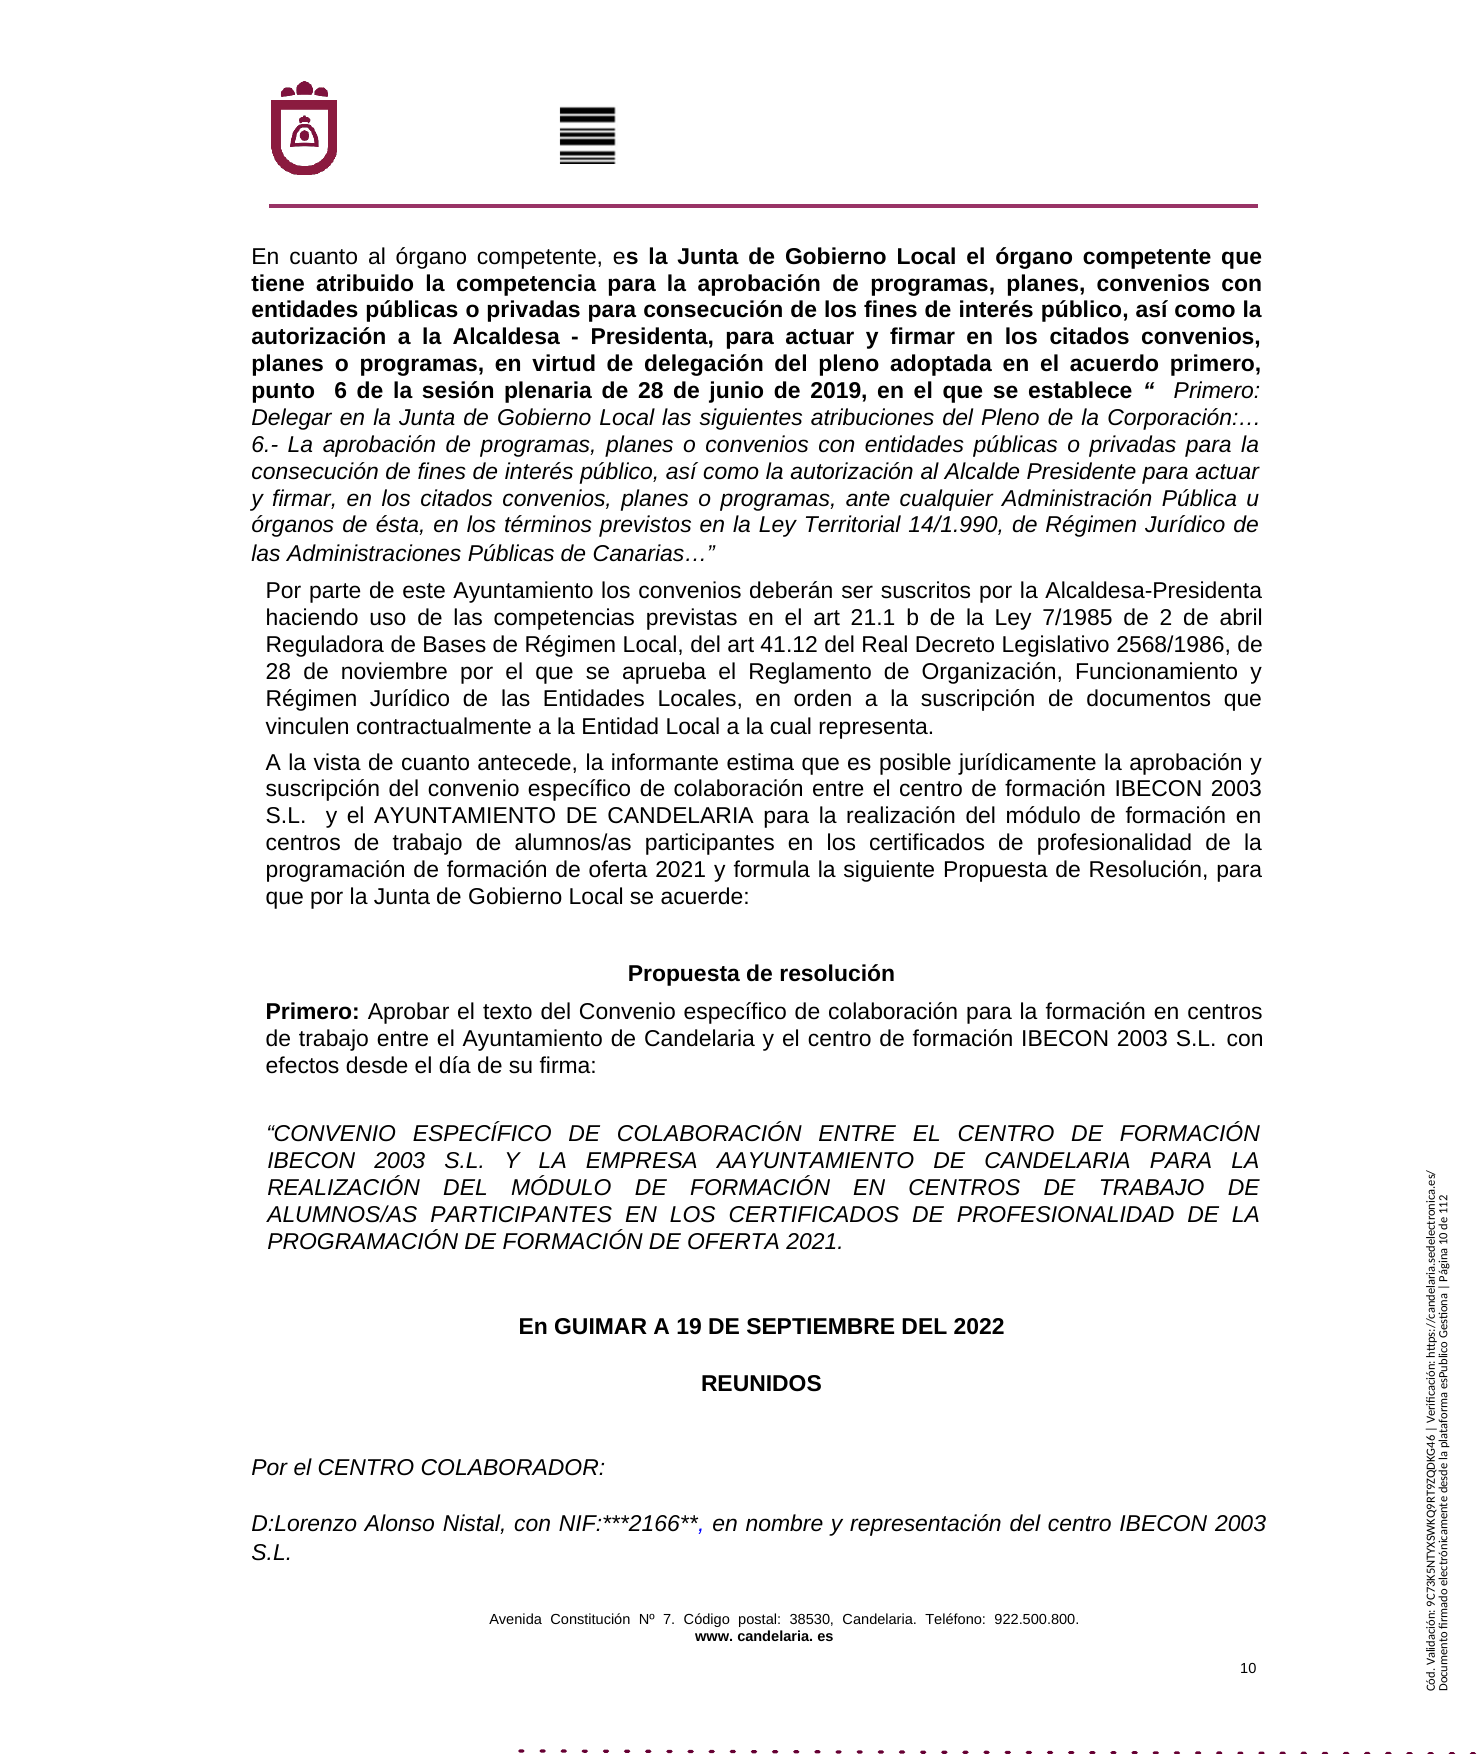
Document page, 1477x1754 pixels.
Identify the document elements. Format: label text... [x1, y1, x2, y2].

text A la vista de cuanto antecede, la informante estima que es posible jurídicamente la aprobación y suscripción del convenio específico de colaboración entre el centro de formación IBECON 2003 S.L. y el AYUNTAMIENTO DE CANDELARIA para la realización del módulo de formación en centros de trabajo de alumnos/as participantes en los certificados de profesionalidad de la programación de formación de oferta 2021 y formula la siguiente Propuesta de Resolución, para que por la Junta de Gobierno Local se acuerde: [265, 748, 1263, 909]
text En cuanto al órgano competente, es la Junta de Gobierno Local el órgano competente que tiene atribuido la competencia para la aprobación de programas, planes, convenios con entidades públicas o privadas para consecución de los fines de interés público, así como la autorización a la Alcaldesa - Presidenta, para actuar y firmar en los citados convenios, planes o programas, en virtud de delegación del pleno adoptada en el acuerdo primero, punto 6 de la sesión plenaria de 28 de junio de 2019, en el que se establece “ Primero: Delegar en la Junta de Gobierno Local las siguientes atribuciones del Pleno de la Corporación:… 6.- La aprobación de programas, planes o convenios con entidades públicas o privadas para la consecución de fines de interés público, así como la autorización al Alcalde Presidente para actuar y firmar, en los citados convenios, planes o programas, ante cualquier Administración Pública u órganos de ésta, en los términos previstos en la Ley Territorial 14/1.990, de Régimen Jurídico de las Administraciones Públicas de Canarias…” [251, 243, 1262, 567]
subtitle REUNIDOS [333, 1369, 1196, 1396]
text En GUIMAR A 19 DE SEPTIEMBRE DEL 2022 [333, 1311, 1196, 1339]
text D:Lorenzo Alonso Nistal, con NIF:***2166**, en nombre y representación del centro IBECON 2003 S.L. [251, 1510, 1268, 1566]
text “CONVENIO ESPECÍFICO DE COLABORACIÓN ENTRE EL CENTRO DE FORMACIÓN IBECON 2003 S.L. Y LA EMPRESA AAYUNTAMIENTO DE CANDELARIA PARA LA REALIZACIÓN DEL MÓDULO DE FORMACIÓN EN CENTROS DE TRABAJO DE ALUMNOS/AS PARTICIPANTES EN LOS CERTIFICADOS DE PROFESIONALIDAD DE LA PROGRAMACIÓN DE FORMACIÓN DE OFERTA 2021. [266, 1120, 1263, 1254]
subtitle Propuesta de resolución [333, 960, 1196, 986]
text Por el CENTRO COLABORADOR: [251, 1454, 1233, 1480]
text Por parte de este Ayuntamiento los convenios deberán ser suscritos por la Alcaldesa-Presidenta haciendo uso de las competencias previstas en el art 21.1 b de la Ley 7/1985 de 2 de abril Reguladora de Bases de Régimen Local, del art 41.12 del Real Decreto Legislativo 2568/1986, de 28 de noviembre por el que se aprueba el Reglamento de Organización, Funcionamiento y Régimen Jurídico de las Entidades Locales, en orden a la suscripción de documentos que vinculen contractualmente a la Entidad Local a la cual representa. [265, 577, 1263, 740]
text Primero: Aprobar el texto del Convenio específico de colaboración para la formación en centros de trabajo entre el Ayuntamiento de Candelaria y el centro de formación IBECON 2003 S.L. con efectos desde el día de su firma: [265, 998, 1263, 1078]
